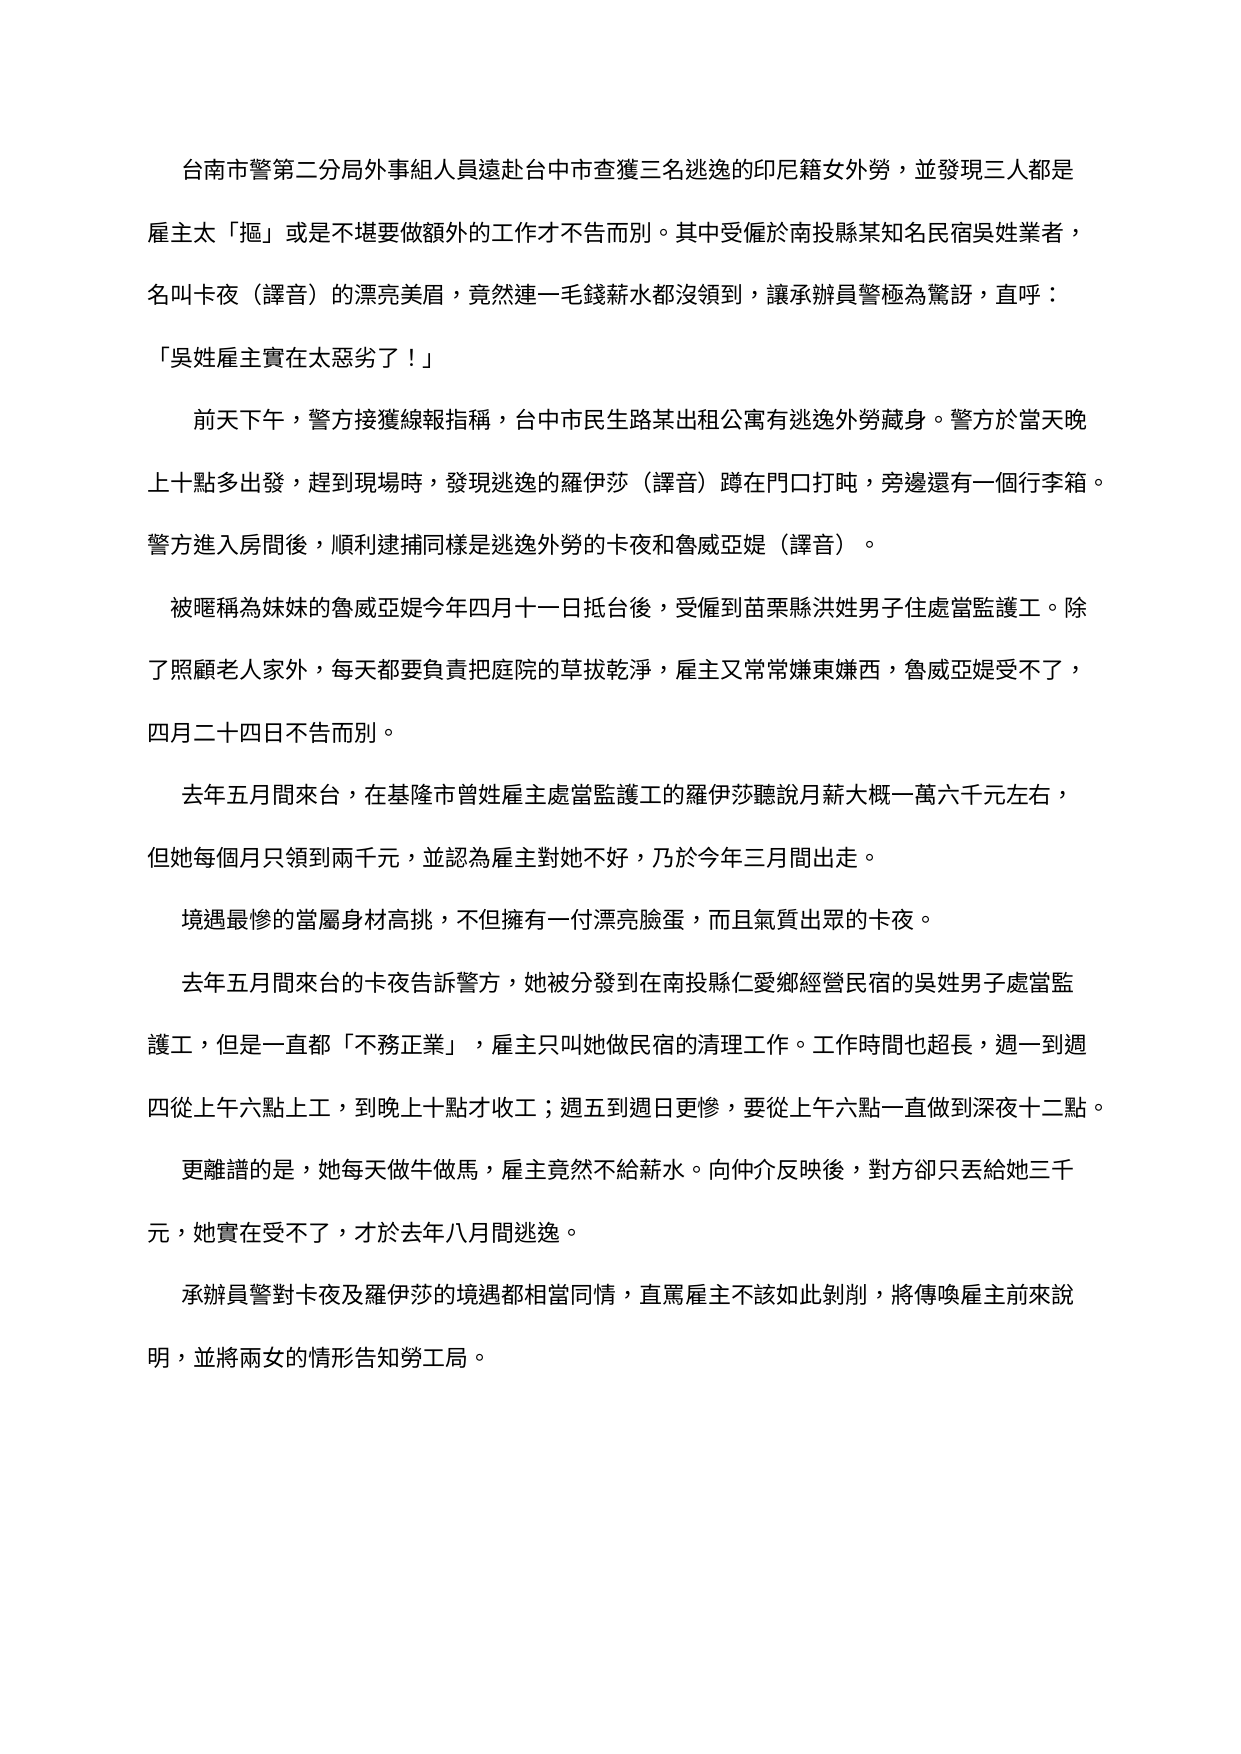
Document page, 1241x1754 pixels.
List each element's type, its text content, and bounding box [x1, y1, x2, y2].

text 去年五月間來台，在基隆市曾姓雇主處當監護工的羅伊莎聽說月薪大概一萬六千元左右，但她每個月只領到兩千元，並認為雇主對她不好，乃於今年三月間出走。 [148, 752, 1092, 877]
text 被暱稱為妹妹的魯威亞媞今年四月十一日抵台後，受僱到苗栗縣洪姓男子住處當監護工。除了照顧老人家外，每天都要負責把庭院的草拔乾淨，雇主又常常嫌東嫌西，魯威亞媞受不了，四月二十四日不告而別。 [148, 564, 1092, 752]
text 台南市警第二分局外事組人員遠赴台中市查獲三名逃逸的印尼籍女外勞，並發現三人都是雇主太「摳」或是不堪要做額外的工作才不告而別。其中受僱於南投縣某知名民宿吳姓業者，名叫卡夜（譯音）的漂亮美眉，竟然連一毛錢薪水都沒領到，讓承辦員警極為驚訝，直呼：「吳姓雇主實在太惡劣了！」 [148, 127, 1092, 377]
text 境遇最慘的當屬身材高挑，不但擁有一付漂亮臉蛋，而且氣質出眾的卡夜。 [148, 877, 1092, 939]
text 去年五月間來台的卡夜告訴警方，她被分發到在南投縣仁愛鄉經營民宿的吳姓男子處當監護工，但是一直都「不務正業」，雇主只叫她做民宿的清理工作。工作時間也超長，週一到週四從上午六點上工，到晚上十點才收工；週五到週日更慘，要從上午六點一直做到深夜十二點。 [148, 939, 1092, 1127]
text 承辦員警對卡夜及羅伊莎的境遇都相當同情，直罵雇主不該如此剝削，將傳喚雇主前來說明，並將兩女的情形告知勞工局。 [148, 1252, 1092, 1377]
text 前天下午，警方接獲線報指稱，台中市民生路某出租公寓有逃逸外勞藏身。警方於當天晚上十點多出發，趕到現場時，發現逃逸的羅伊莎（譯音）蹲在門口打盹，旁邊還有一個行李箱。警方進入房間後，順利逮捕同樣是逃逸外勞的卡夜和魯威亞媞（譯音）。 [148, 377, 1092, 564]
text 更離譜的是，她每天做牛做馬，雇主竟然不給薪水。向仲介反映後，對方卻只丟給她三千元，她實在受不了，才於去年八月間逃逸。 [148, 1127, 1092, 1252]
